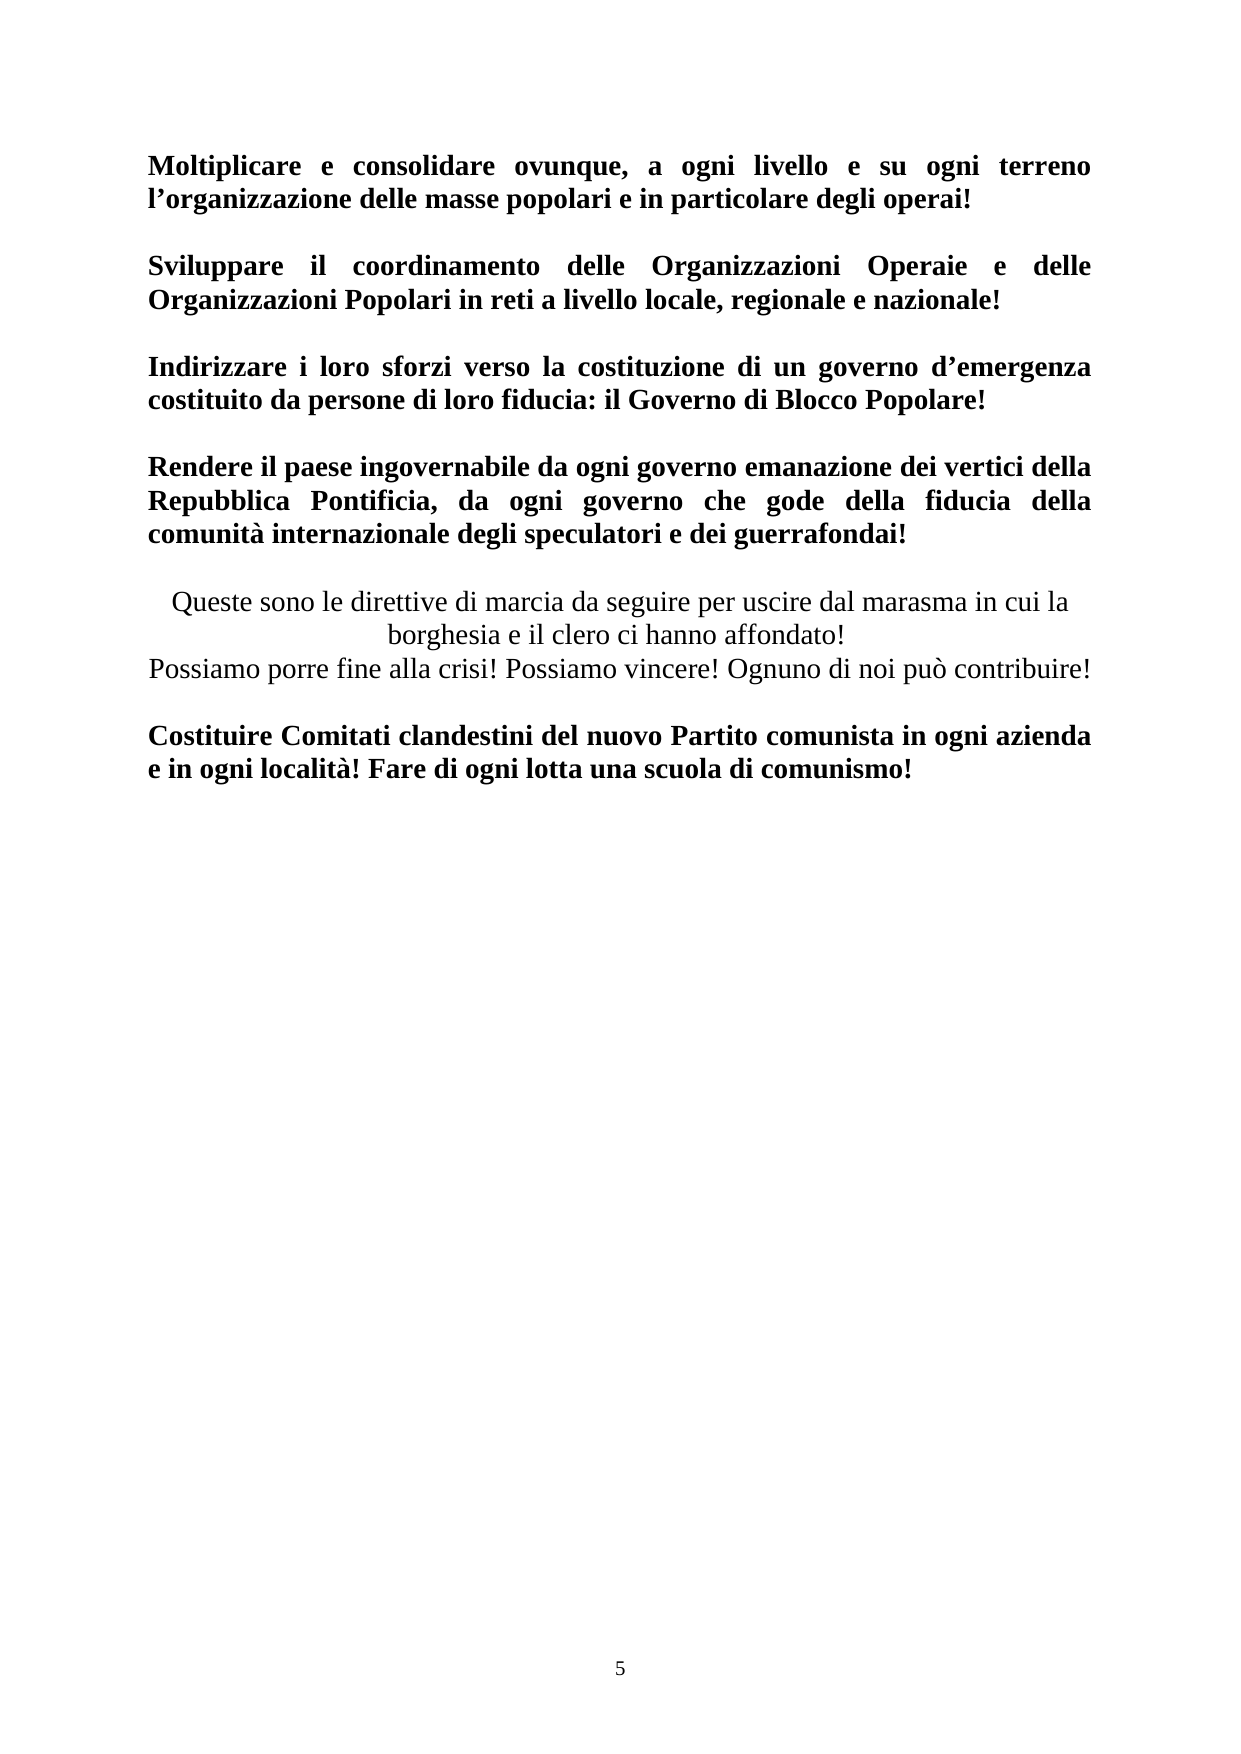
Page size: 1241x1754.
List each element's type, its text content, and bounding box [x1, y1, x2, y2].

text Sviluppare il coordinamento delle Organizzazioni Operaie e delle Organizzazioni Popolari in reti a livello locale, regionale e nazionale! [148, 248, 1093, 315]
text Indirizzare i loro sforzi verso la costituzione di un governo d’emergenza costituito da persone di loro fiducia: il Governo di Blocco Popolare! [148, 349, 1093, 416]
text Moltiplicare e consolidare ovunque, a ogni livello e su ogni terreno l’organizzazione delle masse popolari e in particolare degli operai! [148, 148, 1093, 215]
text Rendere il paese ingovernabile da ogni governo emanazione dei vertici della Repubblica Pontificia, da ogni governo che gode della fiducia della comunità internazionale degli speculatori e dei guerrafondai! [148, 449, 1093, 550]
text Queste sono le direttive di marcia da seguire per uscire dal marasma in cui la borghesia e il clero ci hanno affondato! [148, 584, 1093, 651]
text Costituire Comitati clandestini del nuovo Partito comunista in ogni azienda e in ogni località! Fare di ogni lotta una scuola di comunismo! [148, 718, 1093, 785]
text Possiamo porre fine alla crisi! Possiamo vincere! Ognuno di noi può contribuire! [148, 651, 1093, 684]
